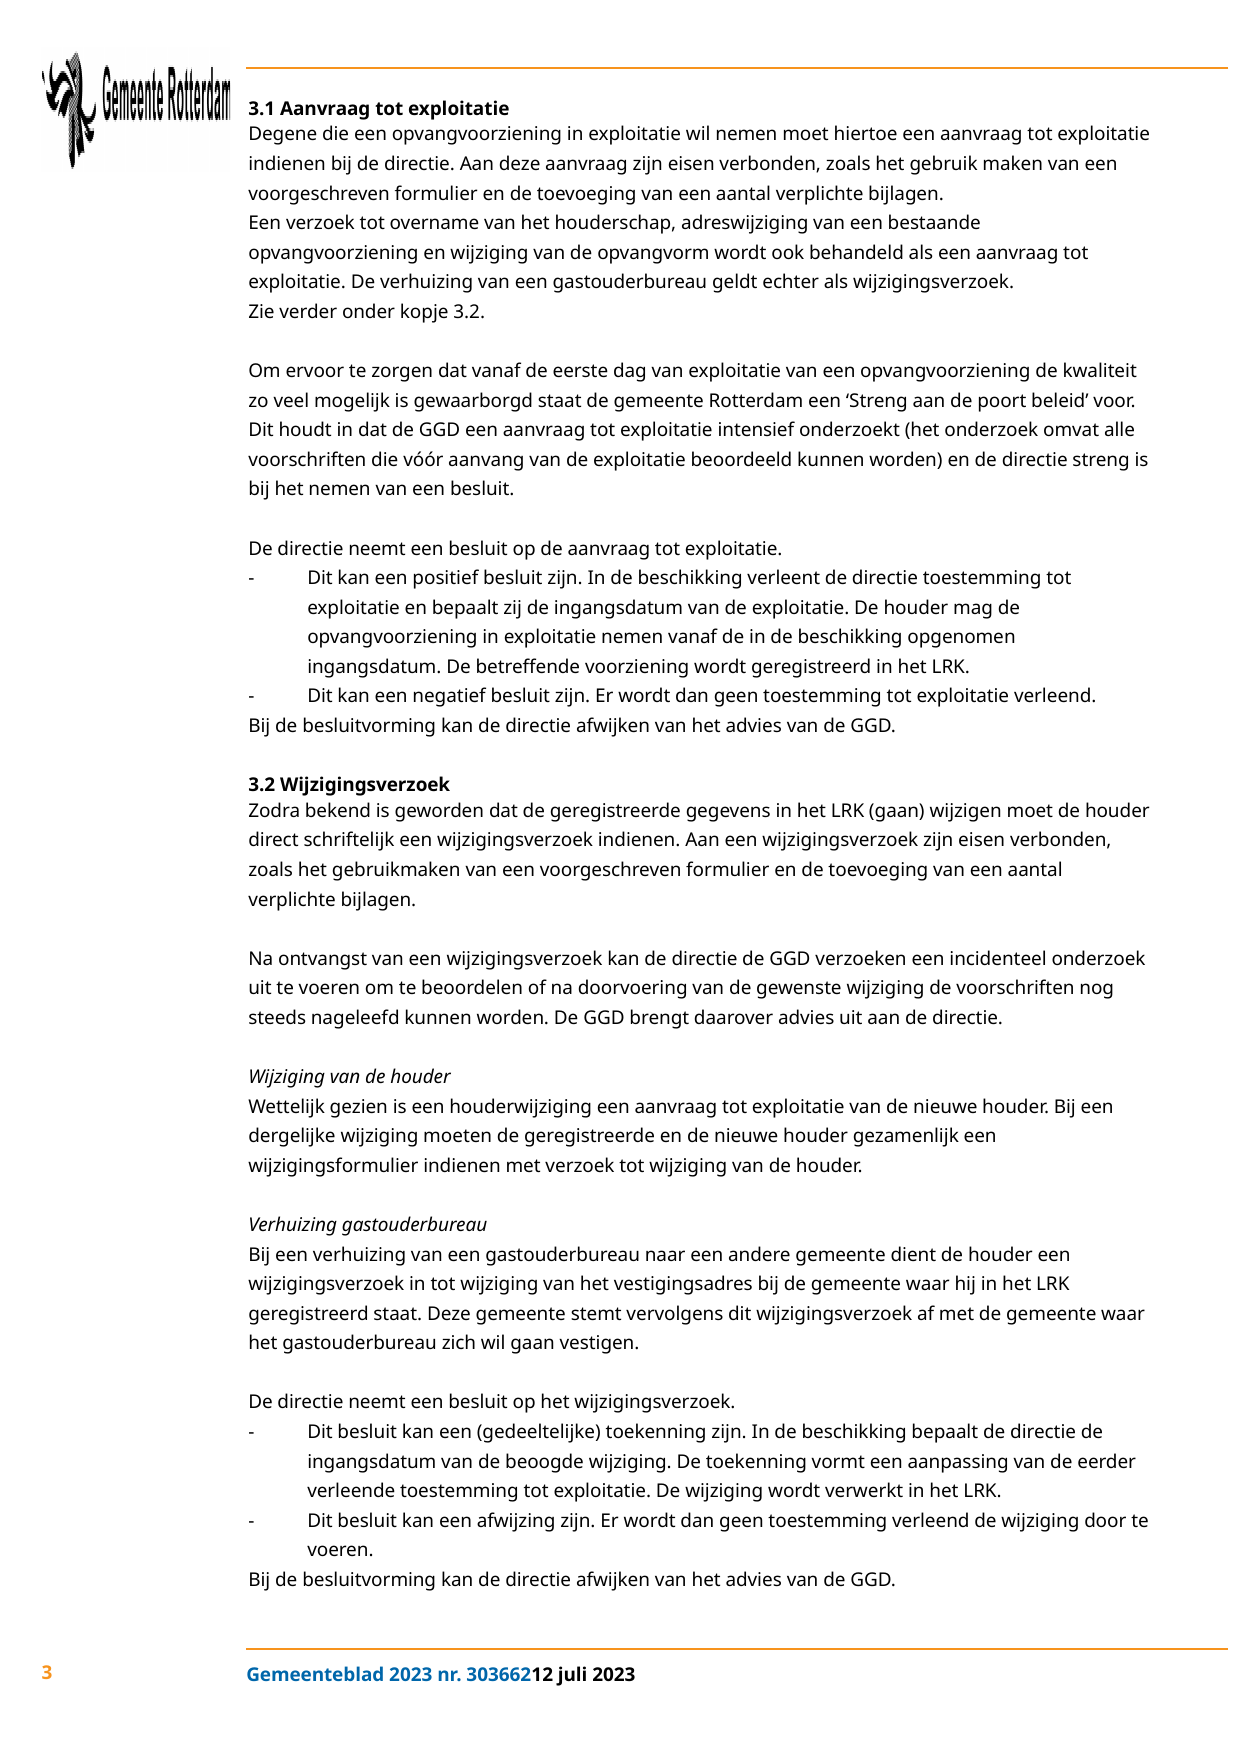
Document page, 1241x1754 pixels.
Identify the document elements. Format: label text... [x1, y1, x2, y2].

text Na ontvangst van een wijzigingsverzoek kan de directie de GGD verzoeken een incidenteel onderzoek uit te voeren om te beoordelen of na doorvoering van de gewenste wijziging de voorschriften nog steeds nageleefd kunnen worden. De GGD brengt daarover advies uit aan de directie. [248, 945, 1152, 1030]
text De directie neemt een besluit op het wijzigingsverzoek. [248, 1389, 1152, 1414]
text Een verzoek tot overname van het houderschap, adreswijziging van een bestaande opvangvoorziening en wijziging van de opvangvorm wordt ook behandeld als een aanvraag tot exploitatie. De verhuizing van een gastouderbureau geldt echter als wijzigingsverzoek. [248, 209, 1152, 294]
text Wettelijk gezien is een houderwijziging een aanvraag tot exploitatie van de nieuwe houder. Bij een dergelijke wijziging moeten de geregistreerde en de nieuwe houder gezamenlijk een wijzigingsformulier indienen met verzoek tot wijziging van de houder. [248, 1093, 1152, 1178]
text Zie verder onder kopje 3.2. [248, 298, 1152, 324]
text 3.1 Aanvraag tot exploitatie [248, 95, 1152, 121]
text Bij een verhuizing van een gastouderbureau naar een andere gemeente dient de houder een wijzigingsverzoek in tot wijziging van het vestigingsadres bij de gemeente waar hij in het LRK geregistreerd staat. Deze gemeente stemt vervolgens dit wijzigingsverzoek af met de gemeente waar het gastouderbureau zich wil gaan vestigen. [248, 1241, 1152, 1355]
text Verhuizing gastouderbureau [248, 1211, 1152, 1237]
text Degene die een opvangvoorziening in exploitatie wil nemen moet hiertoe een aanvraag tot exploitatie indienen bij de directie. Aan deze aanvraag zijn eisen verbonden, zoals het gebruik maken van een voorgeschreven formulier en de toevoeging van een aantal verplichte bijlagen. [248, 121, 1152, 205]
list Dit kan een negatief besluit zijn. Er wordt dan geen toestemming tot exploitatie verleend. [248, 683, 1152, 708]
text Bij de besluitvorming kan de directie afwijken van het advies van de GGD. [248, 1566, 1152, 1592]
text De directie neemt een besluit op de aanvraag tot exploitatie. [248, 535, 1152, 560]
text 3.2 Wijzigingsverzoek [248, 771, 1152, 797]
text Bij de besluitvorming kan de directie afwijken van het advies van de GGD. [248, 712, 1152, 738]
list Dit besluit kan een afwijzing zijn. Er wordt dan geen toestemming verleend de wijziging door te voeren. [248, 1507, 1152, 1562]
text Zodra bekend is geworden dat de geregistreerde gegevens in het LRK (gaan) wijzigen moet de houder direct schriftelijk een wijzigingsverzoek indienen. Aan een wijzigingsverzoek zijn eisen verbonden, zoals het gebruikmaken van een voorgeschreven formulier en de toevoeging van een aantal verplichte bijlagen. [248, 797, 1152, 912]
picture [41, 47, 231, 172]
list Dit kan een positief besluit zijn. In de beschikking verleent de directie toestemming tot exploitatie en bepaalt zij de ingangsdatum van de exploitatie. De houder mag de opvangvoorziening in exploitatie nemen vanaf de in de beschikking opgenomen ingangsdatum. De betreffende voorziening wordt geregistreerd in het LRK. [248, 564, 1152, 679]
text Wijziging van de houder [248, 1063, 1152, 1089]
list Dit besluit kan een (gedeeltelijke) toekenning zijn. In de beschikking bepaalt de directie de ingangsdatum van de beoogde wijziging. De toekenning vormt een aanpassing van de eerder verleende toestemming tot exploitatie. De wijziging wordt verwerkt in het LRK. [248, 1418, 1152, 1503]
text Om ervoor te zorgen dat vanaf de eerste dag van exploitatie van een opvangvoorziening de kwaliteit zo veel mogelijk is gewaarborgd staat de gemeente Rotterdam een ‘Streng aan de poort beleid’ voor. Dit houdt in dat de GGD een aanvraag tot exploitatie intensief onderzoekt (het onderzoek omvat alle voorschriften die vóór aanvang van de exploitatie beoordeeld kunnen worden) en de directie streng is bij het nemen van een besluit. [248, 357, 1152, 501]
